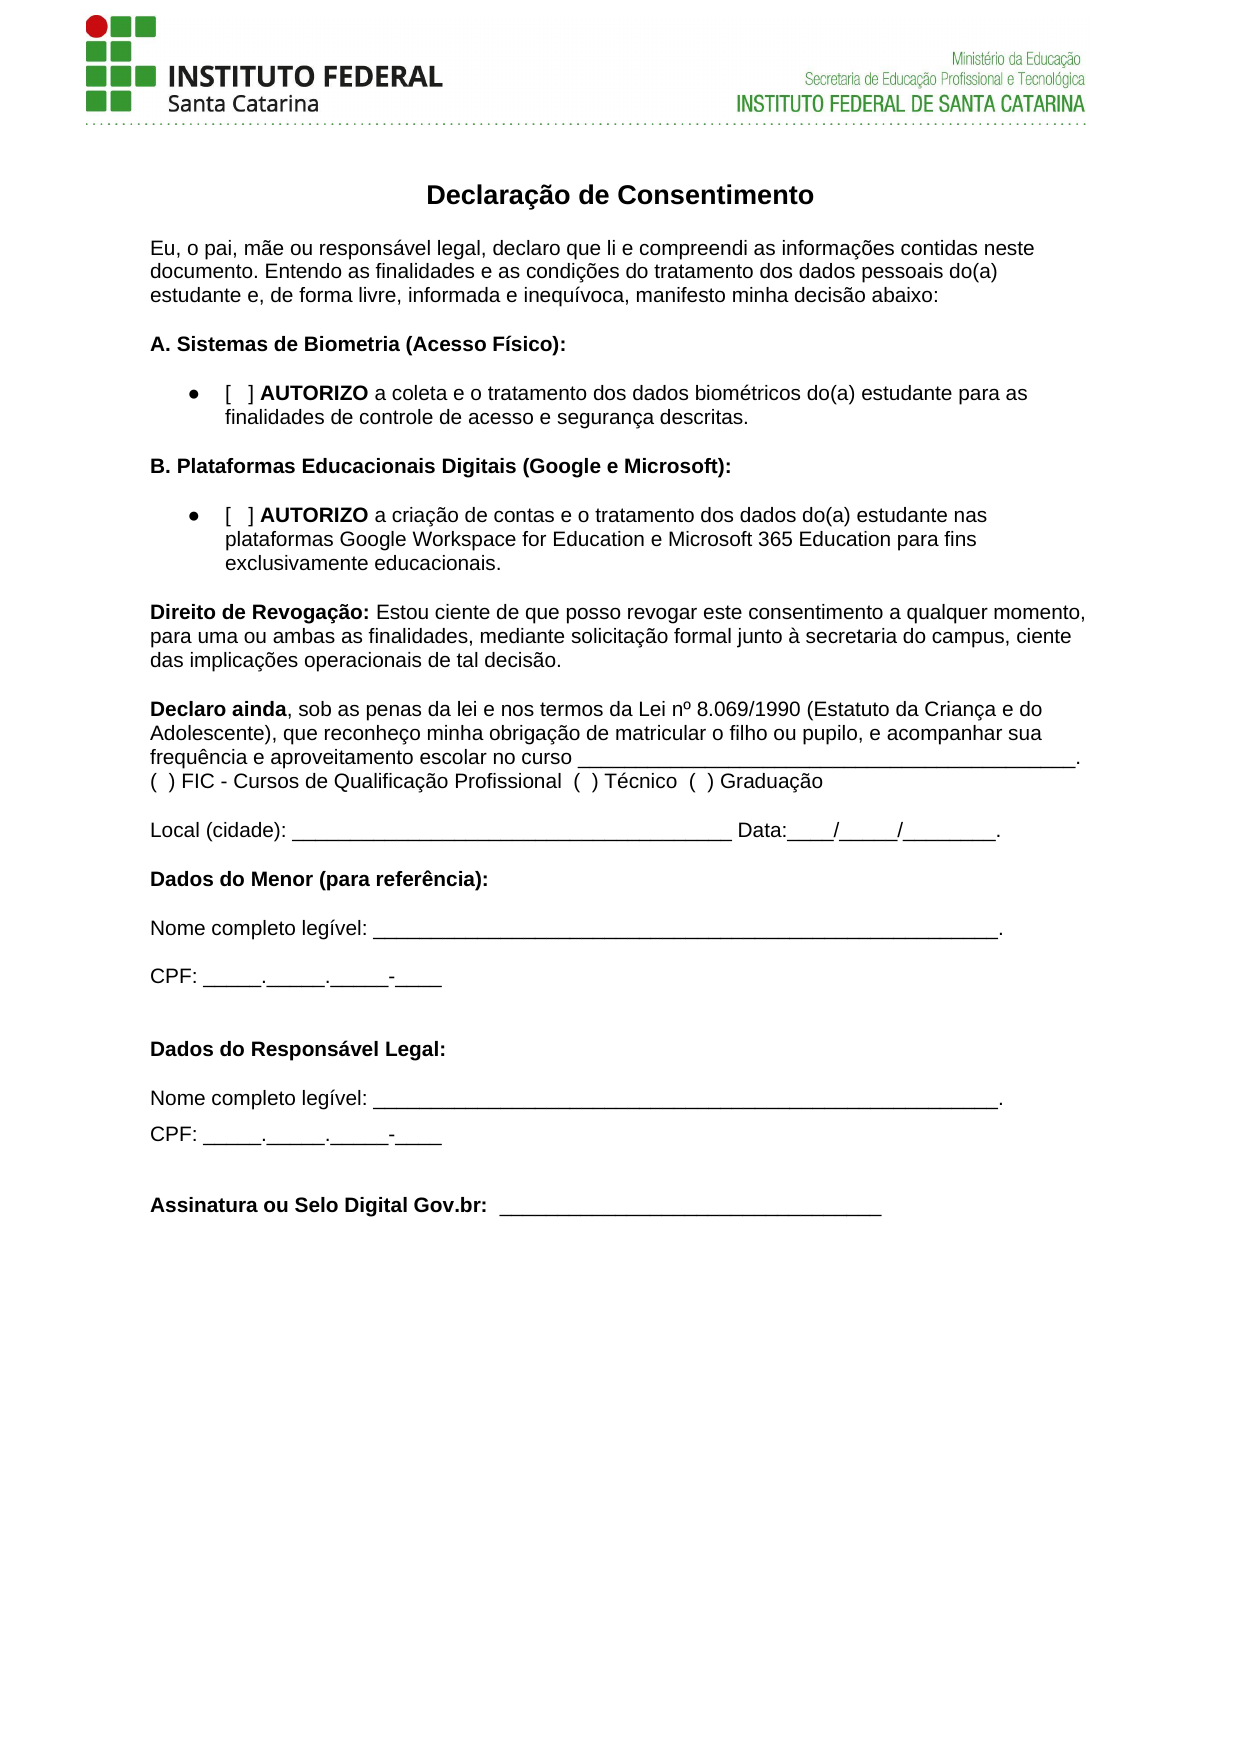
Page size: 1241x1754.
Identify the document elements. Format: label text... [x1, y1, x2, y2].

text Declaro ainda, sob as penas da lei e nos termos da Lei nº 8.069/1990 (Estatuto da Criança e do Adolescente), que reconheço minha obrigação de matricular o filho ou pupilo, e acompanhar sua frequência e aproveitamento escolar no curso ___________________________________________. ( ) FIC - Cursos de Qualificação Profissional ( ) Técnico ( ) Graduação [150, 697, 1090, 793]
text B. Plataformas Educacionais Digitais (Google e Microsoft): [150, 454, 1090, 478]
list [ ] AUTORIZO a coleta e o tratamento dos dados biométricos do(a) estudante para as finalidades de controle de acesso e segurança descritas. [187, 381, 1090, 429]
text Dados do Menor (para referência): [150, 867, 1090, 891]
text Eu, o pai, mãe ou responsável legal, declaro que li e compreendi as informações contidas neste documento. Entendo as finalidades e as condições do tratamento dos dados pessoais do(a) estudante e, de forma livre, informada e inequívoca, manifesto minha decisão abaixo: [150, 235, 1090, 307]
text Local (cidade): ______________________________________ Data:____/_____/________. [150, 818, 1090, 842]
text Direito de Revogação: Estou ciente de que posso revogar este consentimento a qualquer momento, para uma ou ambas as finalidades, mediante solicitação formal junto à secretaria do campus, ciente das implicações operacionais de tal decisão. [150, 600, 1090, 672]
text Nome completo legível: ______________________________________________________. CPF: _____._____._____-____ [150, 1085, 1090, 1181]
text A. Sistemas de Biometria (Acesso Físico): [150, 332, 1090, 356]
list [ ] AUTORIZO a criação de contas e o tratamento dos dados do(a) estudante nas plataformas Google Workspace for Education e Microsoft 365 Education para fins exclusivamente educacionais. [187, 503, 1090, 575]
picture [86, 15, 1090, 125]
subtitle Declaração de Consentimento [150, 179, 1090, 210]
text Dados do Responsável Legal: [150, 1036, 1090, 1060]
text Assinatura ou Selo Digital Gov.br: _________________________________ [150, 1193, 1090, 1217]
text Nome completo legível: ______________________________________________________. CPF: _____._____._____-____ [150, 916, 1090, 987]
